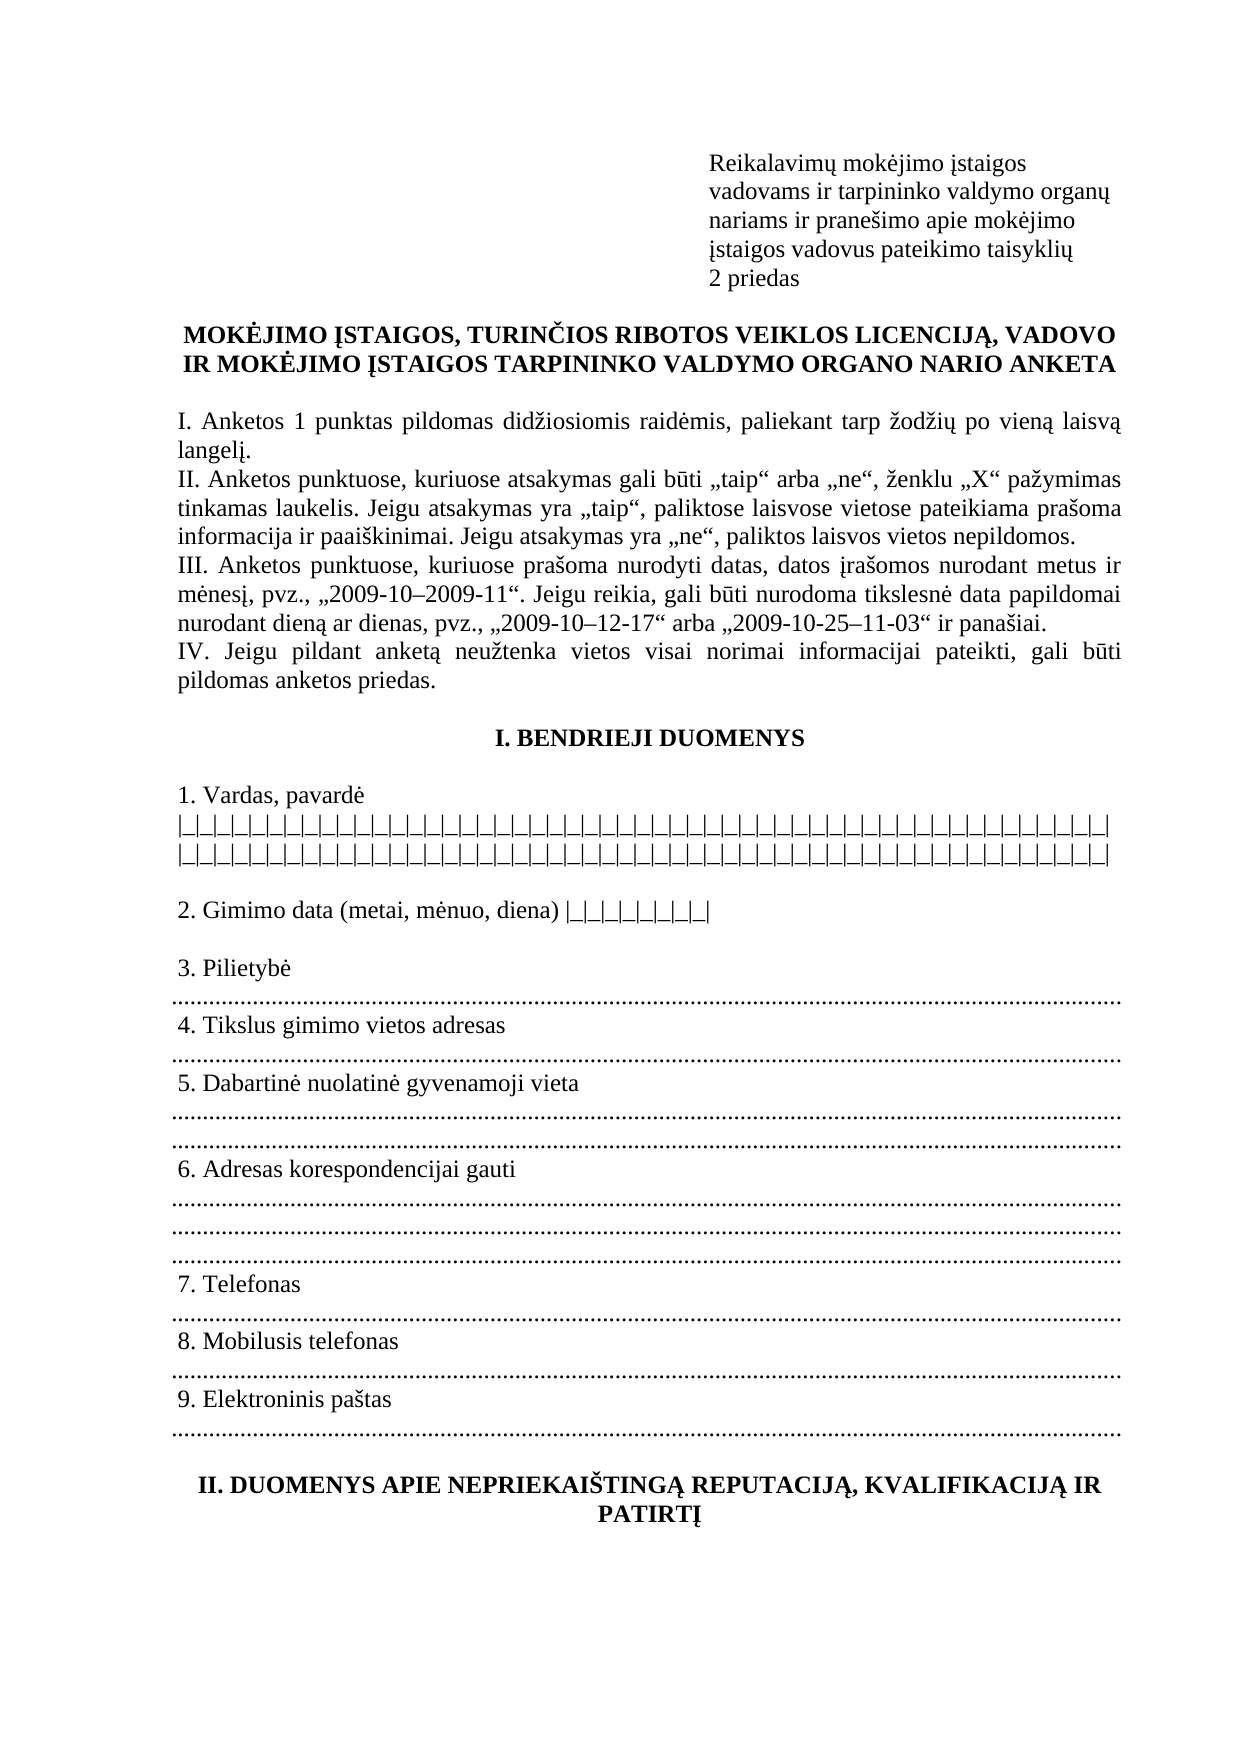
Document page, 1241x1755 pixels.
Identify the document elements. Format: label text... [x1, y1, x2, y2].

text . [171, 1096, 1122, 1125]
text 3. Pilietybė [177, 953, 1122, 981]
text II. Anketos punktuose, kuriuose atsakymas gali būti „taip“ arba „ne“, ženklu „X“ pažymimas tinkamas laukelis. Jeigu atsakymas yra „taip“, paliktose laisvose vietose pateikiama prašoma informacija ir paaiškinimai. Jeigu atsakymas yra „ne“, paliktos laisvos vietos nepildomos. [177, 464, 1122, 550]
text IV. Jeigu pildant anketą neužtenka vietos visai norimai informacijai pateikti, gali būti pildomas anketos priedas. [177, 636, 1122, 694]
text . [171, 1355, 1122, 1384]
text 1. Vardas, pavardė [177, 780, 1122, 809]
text . [171, 981, 1122, 1010]
text vadovams ir tarpininko valdymo organų [177, 176, 1122, 205]
text 6. Adresas korespondencijai gauti [177, 1154, 1122, 1183]
text I. BENDRIEJI DUOMENYS [177, 723, 1122, 751]
text II. DUOMENYS APIE NEPRIEKAIŠTINGĄ REPUTACIJĄ, KVALIFIKACIJĄ IR PATIRTĮ [177, 1470, 1122, 1528]
text 7. Telefonas [177, 1269, 1122, 1298]
text . [171, 1298, 1122, 1326]
text . [171, 1413, 1122, 1441]
text MOKĖJIMO ĮSTAIGOS, TURINČIOS RIBOTOS VEIKLOS LICENCIJĄ, VADOVO IR MOKĖJIMO ĮSTAIGOS TARPININKO VALDYMO ORGANO NARIO ANKETA [177, 320, 1122, 378]
text |_|_|_|_|_|_|_|_|_|_|_|_|_|_|_|_|_|_|_|_|_|_|_|_|_|_|_|_|_|_|_|_|_|_|_|_|_|_|_|_|_|_|_|_|_|_|_|_|_|_|_|_|_| [177, 809, 1122, 838]
text 9. Elektroninis paštas [177, 1384, 1122, 1413]
text . [171, 1039, 1122, 1068]
text 2 priedas [177, 263, 1122, 291]
text |_|_|_|_|_|_|_|_|_|_|_|_|_|_|_|_|_|_|_|_|_|_|_|_|_|_|_|_|_|_|_|_|_|_|_|_|_|_|_|_|_|_|_|_|_|_|_|_|_|_|_|_|_| [177, 838, 1122, 866]
text 8. Mobilusis telefonas [177, 1326, 1122, 1355]
text įstaigos vadovus pateikimo taisyklių [177, 234, 1122, 263]
text . [171, 1125, 1122, 1154]
text 2. Gimimo data (metai, mėnuo, diena) |_|_|_|_|_|_|_|_| [177, 895, 1122, 924]
text nariams ir pranešimo apie mokėjimo [177, 205, 1122, 234]
text Reikalavimų mokėjimo įstaigos [177, 148, 1122, 176]
text I. Anketos 1 punktas pildomas didžiosiomis raidėmis, paliekant tarp žodžių po vieną laisvą langelį. [177, 406, 1122, 464]
text 4. Tikslus gimimo vietos adresas [177, 1010, 1122, 1039]
text . [171, 1240, 1122, 1269]
text . [171, 1183, 1122, 1211]
text 5. Dabartinė nuolatinė gyvenamoji vieta [177, 1068, 1122, 1096]
text . [171, 1211, 1122, 1240]
text III. Anketos punktuose, kuriuose prašoma nurodyti datas, datos įrašomos nurodant metus ir mėnesį, pvz., „2009-10–2009-11“. Jeigu reikia, gali būti nurodoma tikslesnė data papildomai nurodant dieną ar dienas, pvz., „2009-10–12-17“ arba „2009-10-25–11-03“ ir panašiai. [177, 550, 1122, 636]
